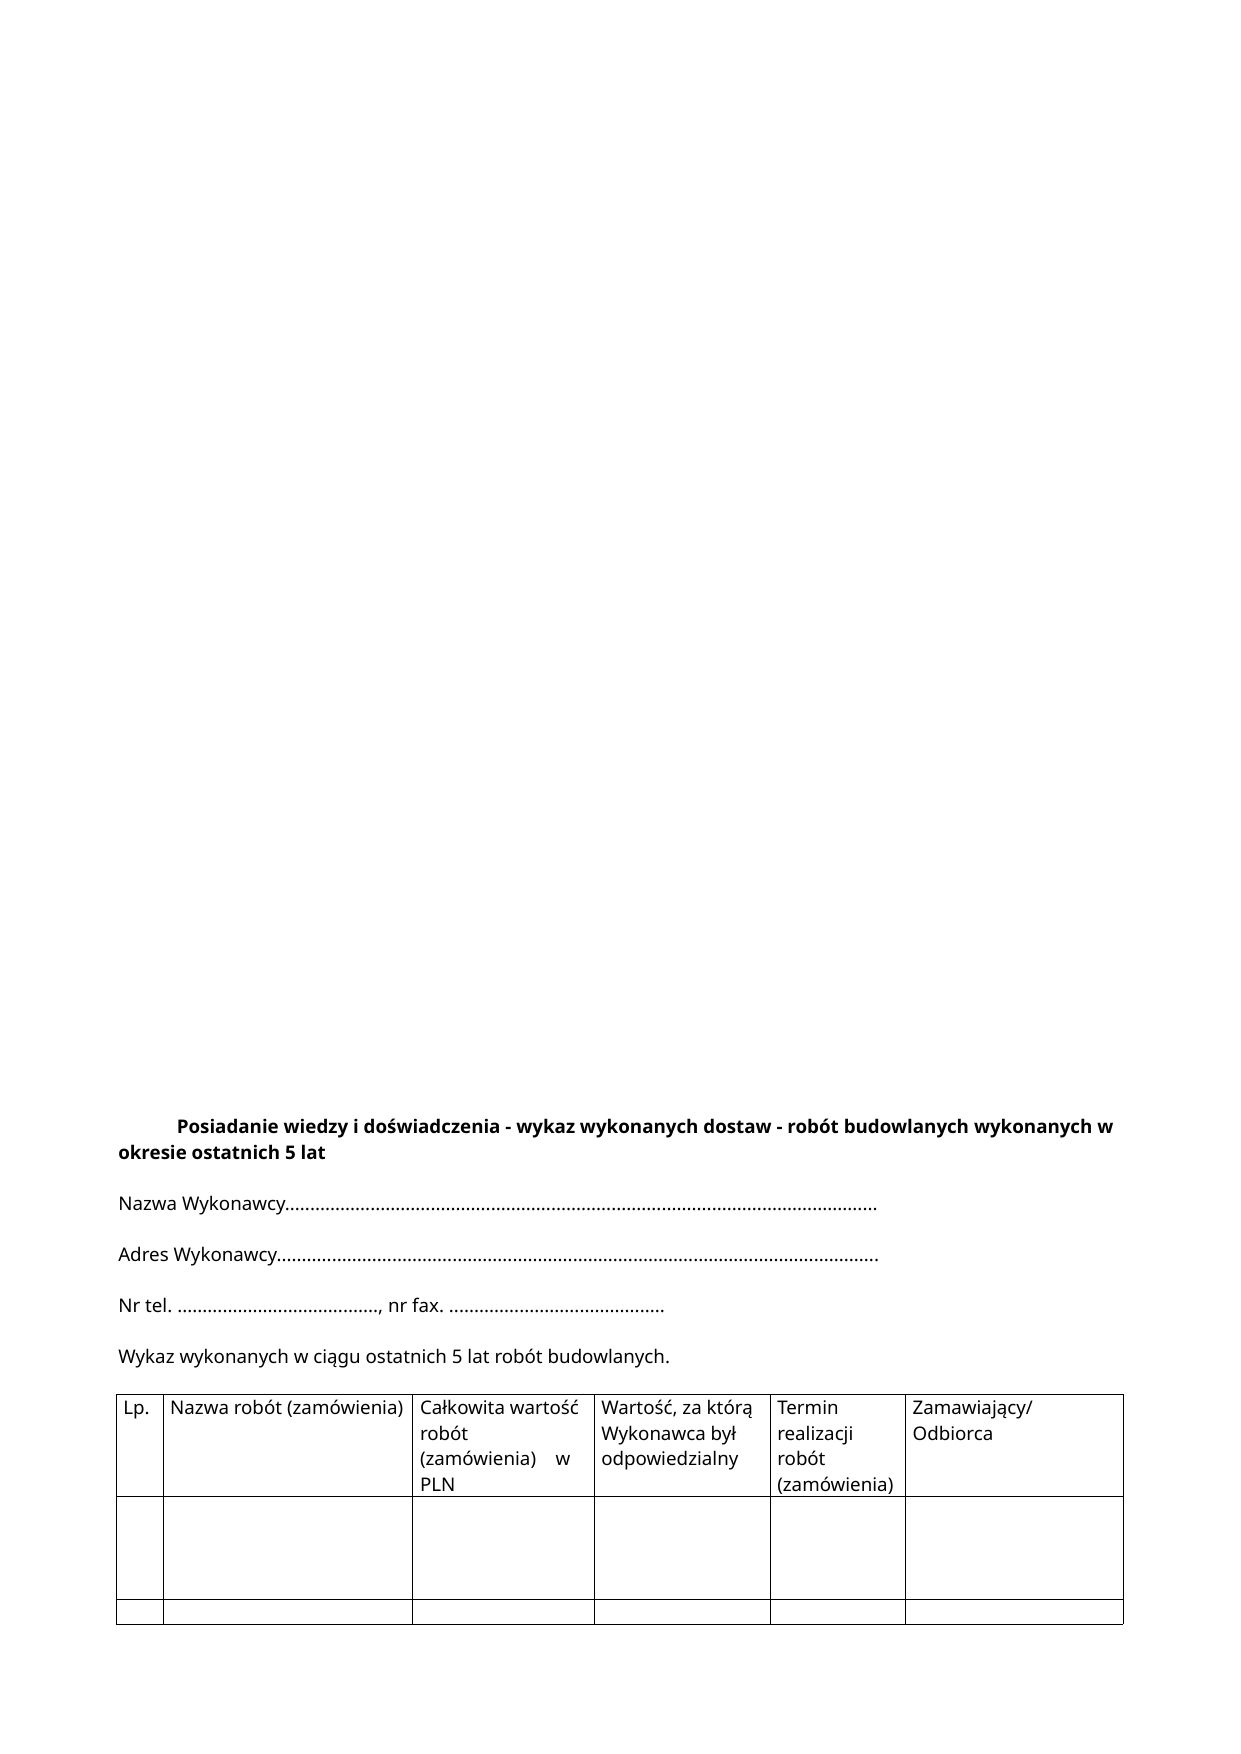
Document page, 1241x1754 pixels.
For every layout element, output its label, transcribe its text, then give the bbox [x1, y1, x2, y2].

table_cell [906, 1497, 1123, 1598]
table_cell [906, 1600, 1123, 1624]
table_header Termin realizacji robót (zamówienia) [771, 1395, 905, 1496]
table_cell [413, 1497, 594, 1598]
table_cell [771, 1497, 905, 1598]
table_cell [413, 1600, 594, 1624]
text Nazwa Wykonawcy...................................................................................................................... [118, 1190, 1122, 1216]
table_cell [595, 1600, 770, 1624]
table_cell [117, 1600, 163, 1624]
table_cell [164, 1497, 412, 1598]
table_cell [771, 1600, 905, 1624]
table_header Wartość, za którą Wykonawca był odpowiedzialny [595, 1395, 770, 1496]
text Nr tel. ........................................, nr fax. ........................................... [118, 1292, 1122, 1318]
text Posiadanie wiedzy i doświadczenia - wykaz wykonanych dostaw - robót budowlanych wykonanych w okresie ostatnich 5 lat [118, 1113, 1122, 1164]
table_cell [164, 1600, 412, 1624]
table_cell [117, 1497, 163, 1598]
table_header Zamawiający/ Odbiorca [906, 1395, 1123, 1496]
text Adres Wykonawcy........................................................................................................................ [118, 1241, 1122, 1267]
table_header Nazwa robót (zamówienia) [164, 1395, 412, 1496]
table_cell [595, 1497, 770, 1598]
table_header Całkowita wartość robót (zamówienia) w PLN [413, 1395, 594, 1496]
text Wykaz wykonanych w ciągu ostatnich 5 lat robót budowlanych. [118, 1343, 1122, 1369]
table_header Lp. [117, 1395, 163, 1496]
